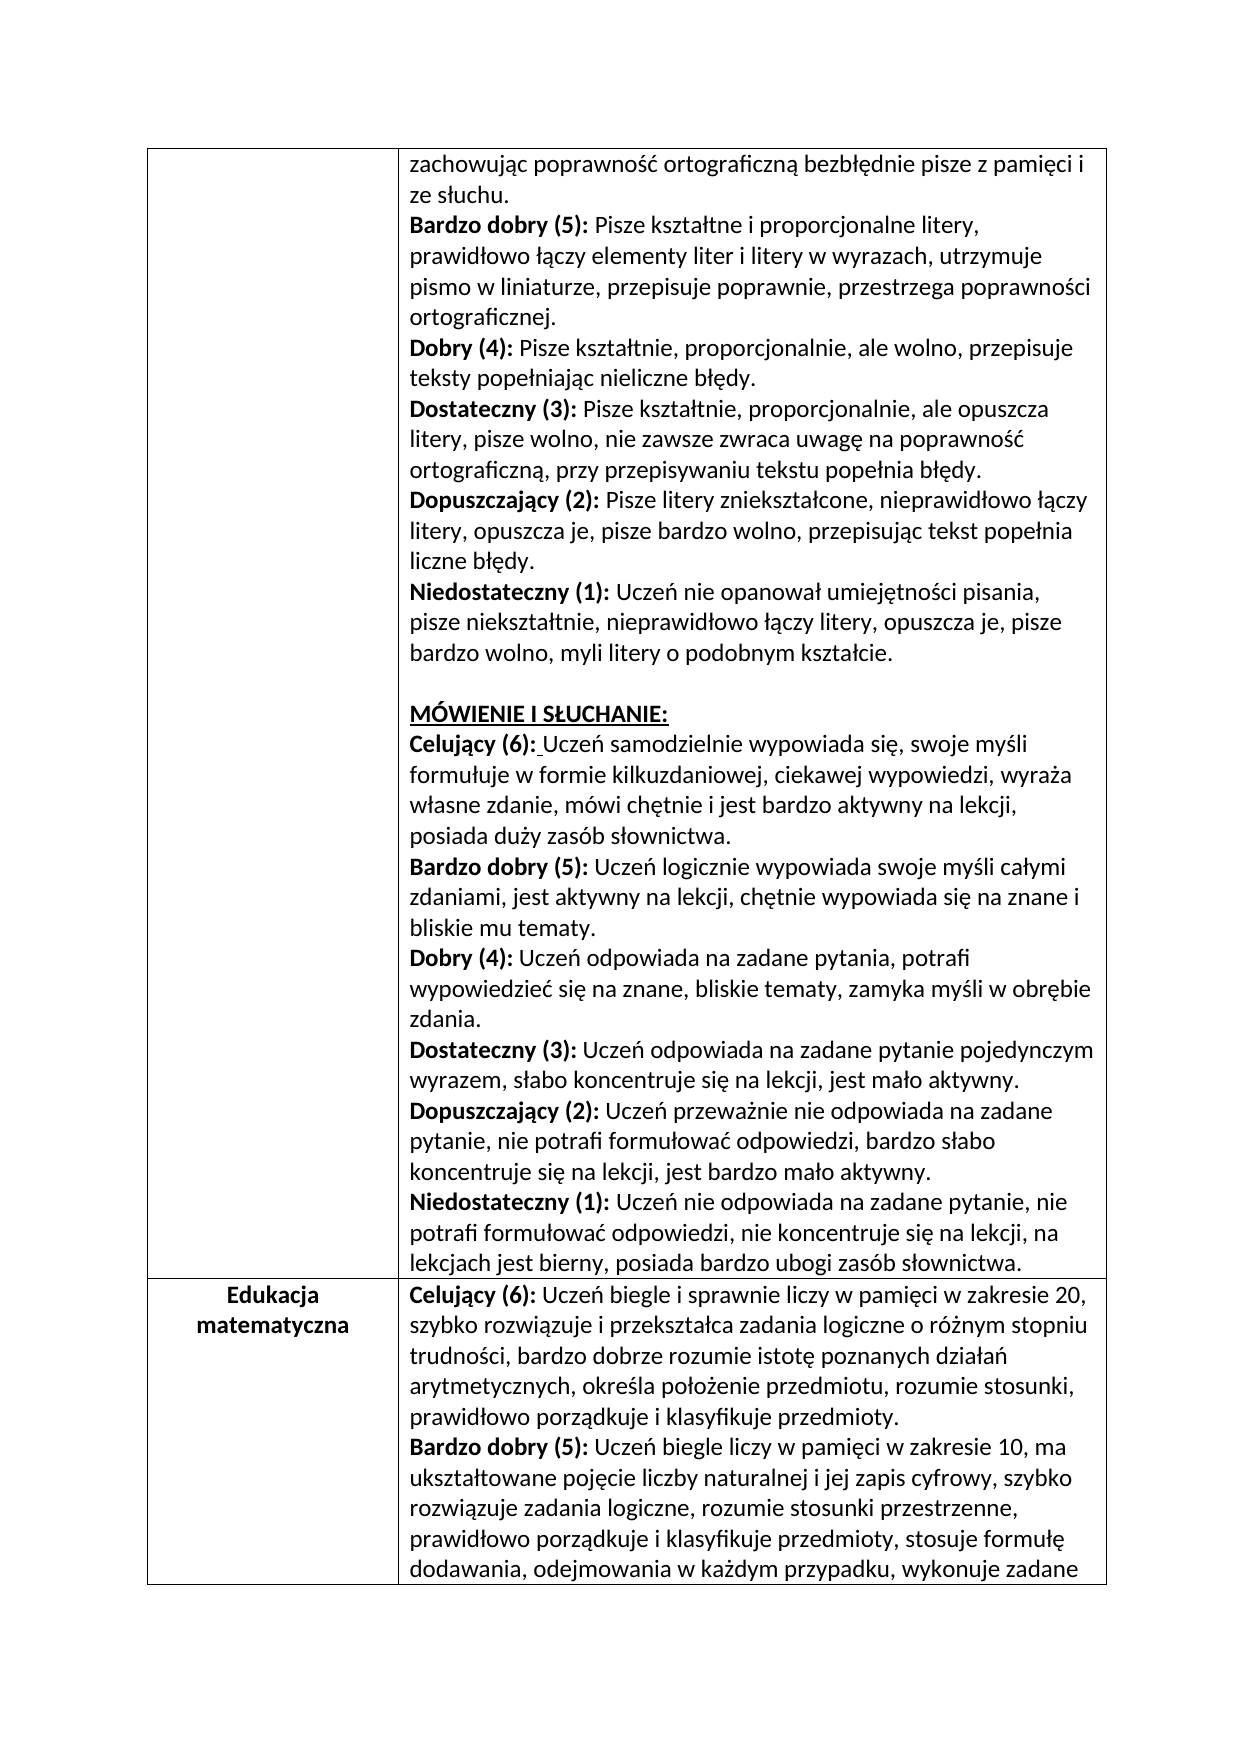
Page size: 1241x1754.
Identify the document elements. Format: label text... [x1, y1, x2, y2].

table_cell zachowując poprawność ortograficzną bezbłędnie pisze z pamięci i ze słuchu. Bardzo dobry (5): Pisze kształtne i proporcjonalne litery, prawidłowo łączy elementy liter i litery w wyrazach, utrzymuje pismo w liniaturze, przepisuje poprawnie, przestrzega poprawności ortograficznej. Dobry (4): Pisze kształtnie, proporcjonalnie, ale wolno, przepisuje teksty popełniając nieliczne błędy. Dostateczny (3): Pisze kształtnie, proporcjonalnie, ale opuszcza litery, pisze wolno, nie zawsze zwraca uwagę na poprawność ortograficzną, przy przepisywaniu tekstu popełnia błędy. Dopuszczający (2): Pisze litery zniekształcone, nieprawidłowo łączy litery, opuszcza je, pisze bardzo wolno, przepisując tekst popełnia liczne błędy. Niedostateczny (1): Uczeń nie opanował umiejętności pisania, pisze niekształtnie, nieprawidłowo łączy litery, opuszcza je, pisze bardzo wolno, myli litery o podobnym kształcie. MÓWIENIE I SŁUCHANIE: Celujący (6): Uczeń samodzielnie wypowiada się, swoje myśli formułuje w formie kilkuzdaniowej, ciekawej wypowiedzi, wyraża własne zdanie, mówi chętnie i jest bardzo aktywny na lekcji, posiada duży zasób słownictwa. Bardzo dobry (5): Uczeń logicznie wypowiada swoje myśli całymi zdaniami, jest aktywny na lekcji, chętnie wypowiada się na znane i bliskie mu tematy. Dobry (4): Uczeń odpowiada na zadane pytania, potrafi wypowiedzieć się na znane, bliskie tematy, zamyka myśli w obrębie zdania. Dostateczny (3): Uczeń odpowiada na zadane pytanie pojedynczym wyrazem, słabo koncentruje się na lekcji, jest mało aktywny. Dopuszczający (2): Uczeń przeważnie nie odpowiada na zadane pytanie, nie potrafi formułować odpowiedzi, bardzo słabo koncentruje się na lekcji, jest bardzo mało aktywny. Niedostateczny (1): Uczeń nie odpowiada na zadane pytanie, nie potrafi formułować odpowiedzi, nie koncentruje się na lekcji, na lekcjach jest bierny, posiada bardzo ubogi zasób słownictwa. [399, 149, 1106, 1278]
table_cell Celujący (6): Uczeń biegle i sprawnie liczy w pamięci w zakresie 20, szybko rozwiązuje i przekształca zadania logiczne o różnym stopniu trudności, bardzo dobrze rozumie istotę poznanych działań arytmetycznych, określa położenie przedmiotu, rozumie stosunki, prawidłowo porządkuje i klasyfikuje przedmioty. Bardzo dobry (5): Uczeń biegle liczy w pamięci w zakresie 10, ma ukształtowane pojęcie liczby naturalnej i jej zapis cyfrowy, szybko rozwiązuje zadania logiczne, rozumie stosunki przestrzenne, prawidłowo porządkuje i klasyfikuje przedmioty, stosuje formułę dodawania, odejmowania w każdym przypadku, wykonuje zadane [399, 1279, 1106, 1584]
table_cell Edukacja matematyczna [148, 1279, 398, 1584]
table_cell [148, 149, 398, 1278]
